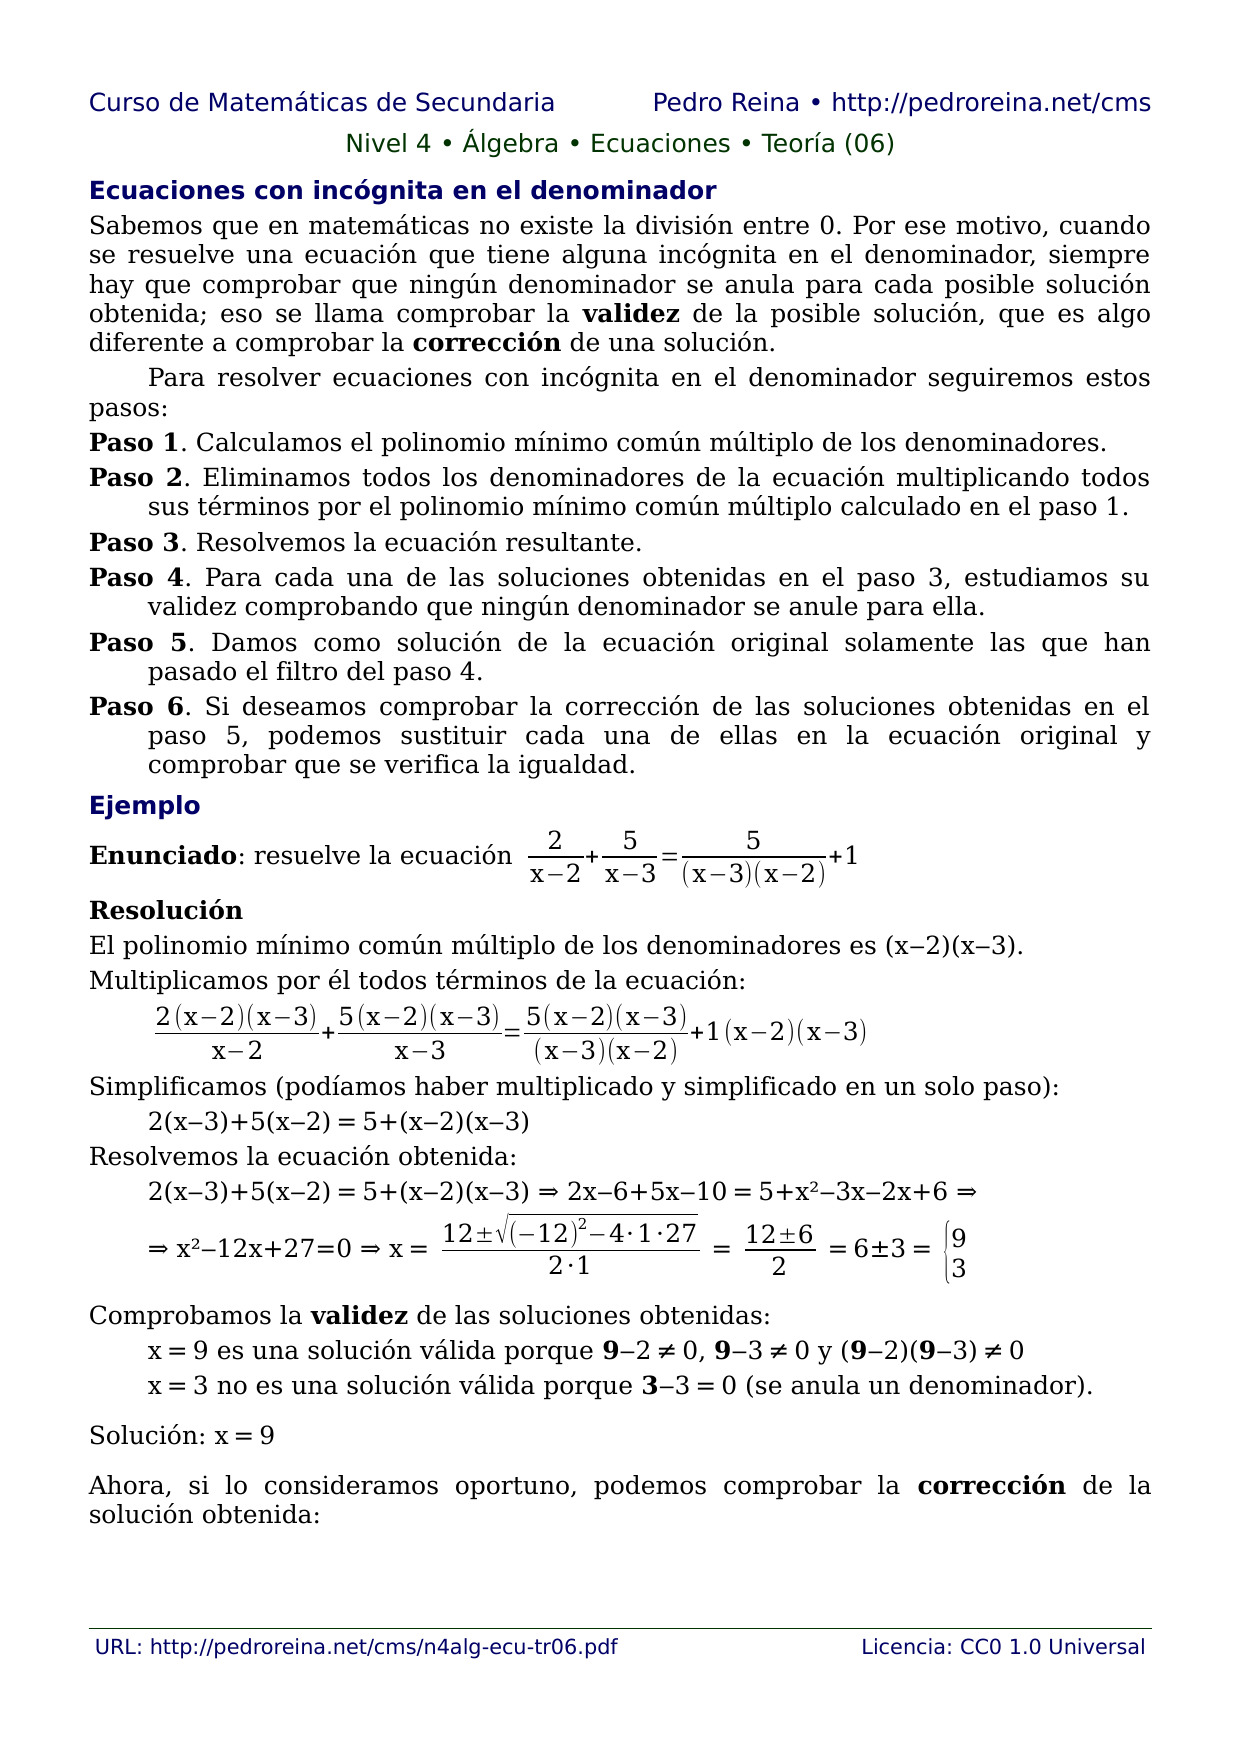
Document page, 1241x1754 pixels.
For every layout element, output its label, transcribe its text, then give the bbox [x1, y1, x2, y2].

text Nivel 4 • Álgebra • Ecuaciones • Teoría (06) [88, 129, 1152, 159]
text 2(x‒3)+5(x‒2) = 5+(x‒2)(x‒3) ⇒ 2x‒6+5x‒10 = 5+x²‒3x‒2x+6 ⇒ [88, 1177, 1152, 1206]
text 2(x‒3)+5(x‒2) = 5+(x‒2)(x‒3) [88, 1107, 1152, 1136]
text Ejemplo [88, 792, 1152, 821]
text Para resolver ecuaciones con incógnita en el denominador seguiremos estos pasos: [88, 364, 1152, 422]
text Paso 3. Resolvemos la ecuación resultante. [88, 528, 1152, 557]
text Paso 2. Eliminamos todos los denominadores de la ecuación multiplicando todos sus términos por el polinomio mínimo común múltiplo calculado en el paso 1. [88, 463, 1152, 522]
text Sabemos que en matemáticas no existe la división entre 0. Por ese motivo, cuando se resuelve una ecuación que tiene alguna incógnita en el denominador, siempre hay que comprobar que ningún denominador se anula para cada posible solución obtenida; eso se llama comprobar la validez de la posible solución, que es algo diferente a comprobar la corrección de una solución. [88, 211, 1152, 358]
text x = 9 es una solución válida porque 9‒2 ≠ 0, 9‒3 ≠ 0 y (9‒2)(9‒3) ≠ 0 [88, 1336, 1152, 1365]
text Multiplicamos por él todos términos de la ecuación: [88, 966, 1152, 995]
text Resolvemos la ecuación obtenida: [88, 1142, 1152, 1171]
text Ecuaciones con incógnita en el denominador [88, 176, 1152, 206]
text El polinomio mínimo común múltiplo de los denominadores es (x‒2)(x‒3). [88, 931, 1152, 960]
text Simplificamos (podíamos haber multiplicado y simplificado en un solo paso): [88, 1072, 1152, 1101]
text x = 3 no es una solución válida porque 3‒3 = 0 (se anula un denominador). [88, 1371, 1152, 1401]
text Paso 6. Si deseamos comprobar la corrección de las soluciones obtenidas en el paso 5, podemos sustituir cada una de ellas en la ecuación original y comprobar que se verifica la igualdad. [88, 692, 1152, 780]
text Paso 1. Calculamos el polinomio mínimo común múltiplo de los denominadores. [88, 428, 1152, 457]
text Resolución [88, 896, 1152, 925]
text Paso 4. Para cada una de las soluciones obtenidas en el paso 3, estudiamos su validez comprobando que ningún denominador se anule para ella. [88, 563, 1152, 622]
text Curso de Matemáticas de Secundaria Pedro Reina • http://pedroreina.net/cms [88, 88, 1152, 118]
text Paso 5. Damos como solución de la ecuación original solamente las que han pasado el filtro del paso 4. [88, 627, 1152, 686]
text Ahora, si lo consideramos oportuno, podemos comprobar la corrección de la solución obtenida: [88, 1471, 1152, 1529]
text Comprobamos la validez de las soluciones obtenidas: [88, 1301, 1152, 1330]
text Solución: x = 9 [88, 1421, 1152, 1450]
text ⇒ x²‒12x+27=0 ⇒ x = = = 6±3 = [88, 1212, 1152, 1286]
text Enunciado: resuelve la ecuación [88, 827, 1152, 890]
